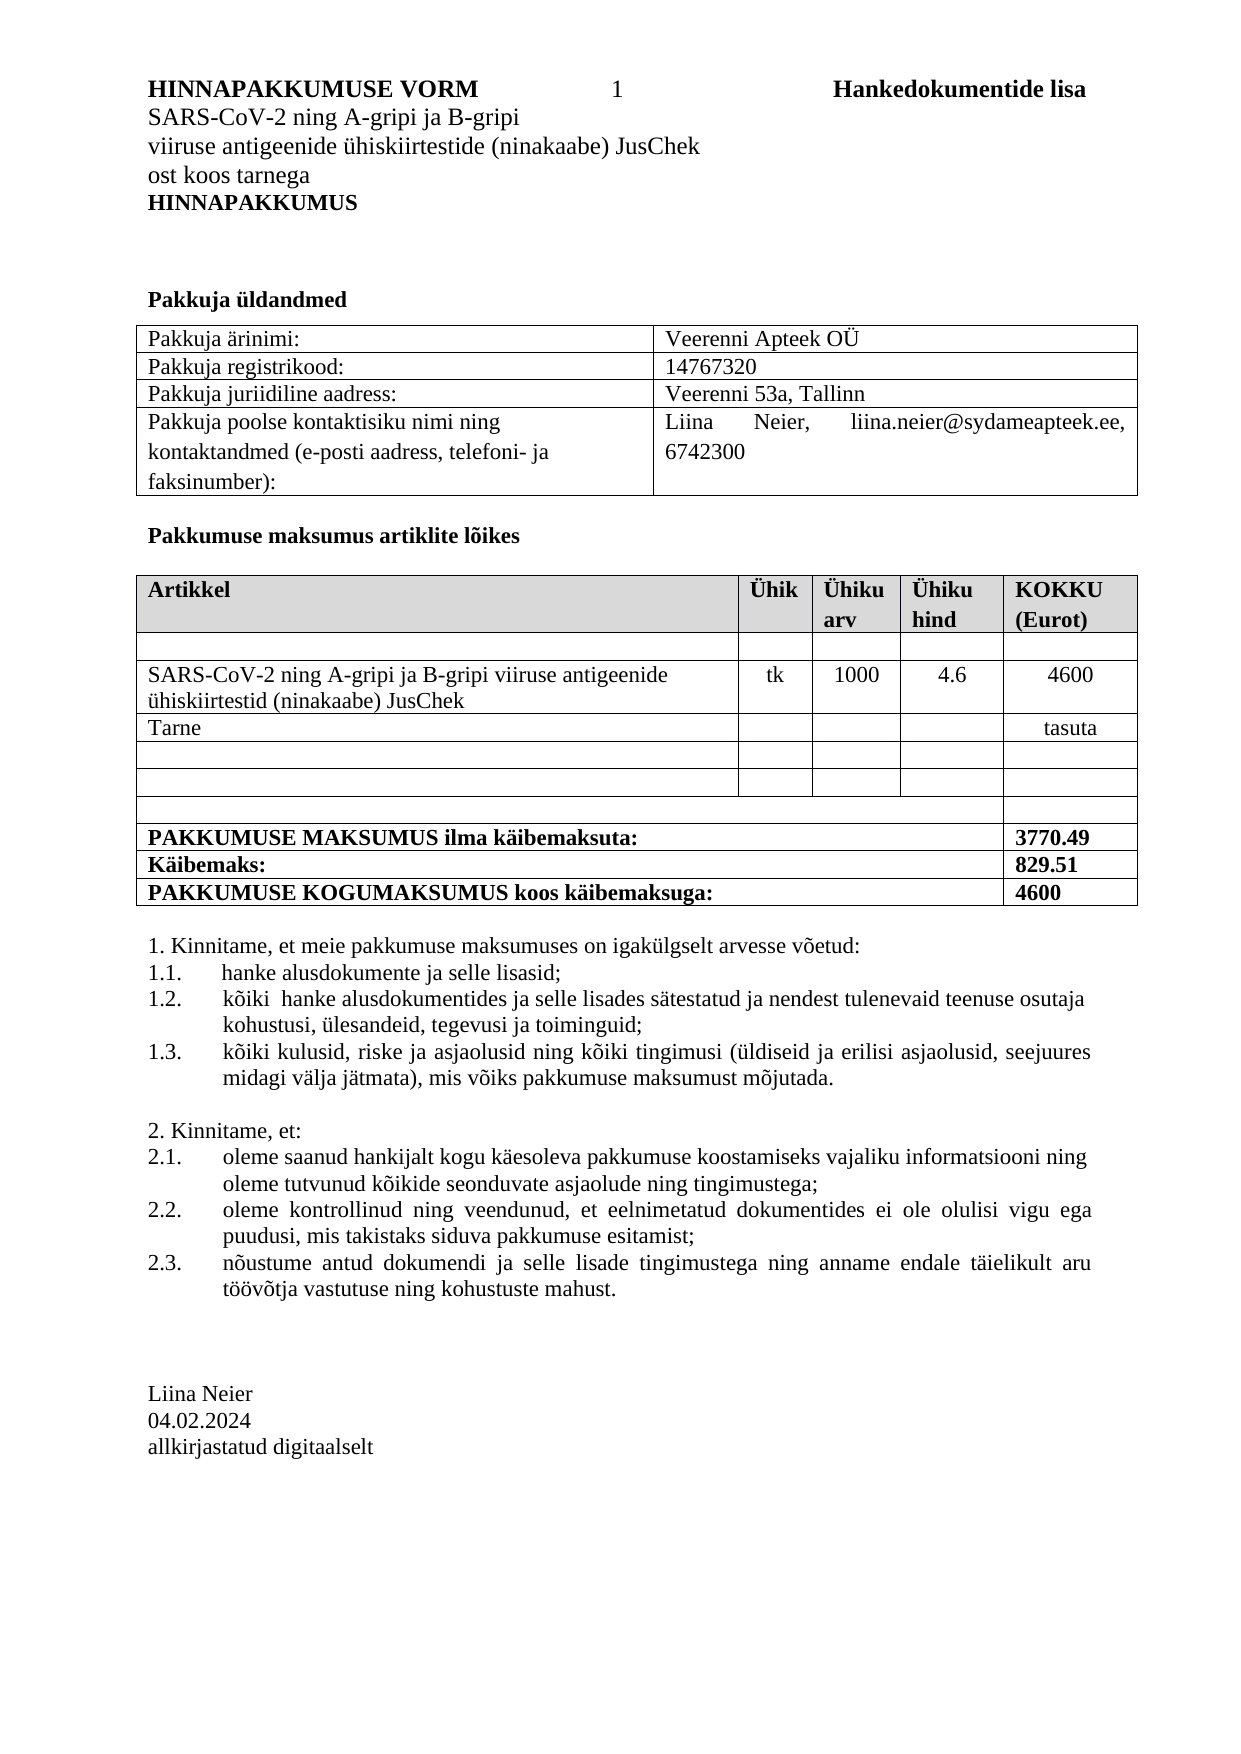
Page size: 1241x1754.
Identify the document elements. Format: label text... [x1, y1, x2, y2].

table_header Ühiku hind [901, 576, 1003, 632]
text HINNAPAKKUMUS [148, 189, 1093, 234]
table_header Veerenni Apteek OÜ [654, 326, 1137, 352]
table_cell [901, 633, 1003, 659]
table_cell [1004, 797, 1137, 823]
table_header Ühik [739, 576, 812, 632]
table_cell PAKKUMUSE MAKSUMUS ilma käibemaksuta: [137, 824, 1003, 850]
table_cell [1004, 633, 1137, 659]
table_cell tasuta [1004, 714, 1137, 741]
table_cell 829,51 [1004, 851, 1137, 878]
table_cell SARS-CoV-2 ning A-gripi ja B-gripi viiruse antigeenide ühiskiirtestid (ninakaabe) JusChek [137, 661, 738, 713]
table_cell [901, 742, 1003, 768]
table_cell PAKKUMUSE KOGUMAKSUMUS koos käibemaksuga: [137, 879, 1003, 905]
table_cell [813, 633, 900, 659]
table_cell [901, 769, 1003, 796]
text 2.3. nõustume antud dokumendi ja selle lisade tingimustega ning anname endale täielikult aru töövõtja vastutuse ning kohustuste mahust. [148, 1249, 1093, 1301]
table_cell [739, 769, 812, 796]
table_cell tk [739, 661, 812, 713]
table_cell [813, 742, 900, 768]
text 1. Kinnitame, et meie pakkumuse maksumuses on igakülgselt arvesse võetud: [148, 932, 1093, 959]
text allkirjastatud digitaalselt [148, 1433, 1093, 1459]
table_cell 14767320 [654, 353, 1137, 379]
table_cell [739, 714, 812, 741]
text 1.1. hanke alusdokumente ja selle lisasid; [148, 959, 1093, 985]
text 04.02.2024 [148, 1407, 1093, 1433]
text 1.2. kõiki hanke alusdokumentides ja selle lisades sätestatud ja nendest tulenevaid teenuse osutaja kohustusi, ülesandeid, tegevusi ja toiminguid; [148, 985, 1093, 1038]
table_header Artikkel [137, 576, 738, 632]
table_header Pakkuja ärinimi: [137, 326, 653, 352]
text 1.3. kõiki kulusid, riske ja asjaolusid ning kõiki tingimusi (üldiseid ja erilisi asjaolusid, seejuures midagi välja jätmata), mis võiks pakkumuse maksumust mõjutada. [148, 1038, 1093, 1091]
table_cell [137, 633, 738, 659]
table_cell Liina Neier, liina.neier@sydameapteek.ee, 6742300 [654, 408, 1137, 494]
table_cell [137, 769, 738, 796]
text 2.2. oleme kontrollinud ning veendunud, et eelnimetatud dokumentides ei ole olulisi vigu ega puudusi, mis takistaks siduva pakkumuse esitamist; [148, 1196, 1093, 1249]
table_cell [813, 714, 900, 741]
table_cell 4600 [1004, 879, 1137, 905]
table_cell [1004, 742, 1137, 768]
table_cell Pakkuja poolse kontaktisiku nimi ning kontaktandmed (e-posti aadress, telefoni- ja faksinumber): [137, 408, 653, 494]
table_header KOKKU (Eurot) [1004, 576, 1137, 632]
text Pakkumuse maksumus artiklite lõikes [148, 522, 1093, 548]
table_cell 3770,49 [1004, 824, 1137, 850]
table_cell [739, 742, 812, 768]
table_cell [739, 633, 812, 659]
text 2.1. oleme saanud hankijalt kogu käesoleva pakkumuse koostamiseks vajaliku informatsiooni ning oleme tutvunud kõikide seonduvate asjaolude ning tingimustega; [148, 1143, 1093, 1196]
table_cell [813, 769, 900, 796]
text Liina Neier [148, 1381, 1093, 1407]
table_cell 4600 [1004, 661, 1137, 713]
table_cell Tarne [137, 714, 738, 741]
table_header Ühiku arv [813, 576, 900, 632]
table_cell [901, 714, 1003, 741]
table_cell Pakkuja juriidiline aadress: [137, 380, 653, 407]
text 2. Kinnitame, et: [148, 1117, 1093, 1143]
table_cell Pakkuja registrikood: [137, 353, 653, 379]
table_cell Veerenni 53a, Tallinn [654, 380, 1137, 407]
table_cell 4,6 [901, 661, 1003, 713]
table_cell [137, 742, 738, 768]
table_cell [1004, 769, 1137, 796]
table_cell [137, 797, 1003, 823]
text Pakkuja üldandmed [148, 286, 1093, 312]
table_cell 1000 [813, 661, 900, 713]
table_cell Käibemaks: [137, 851, 1003, 878]
